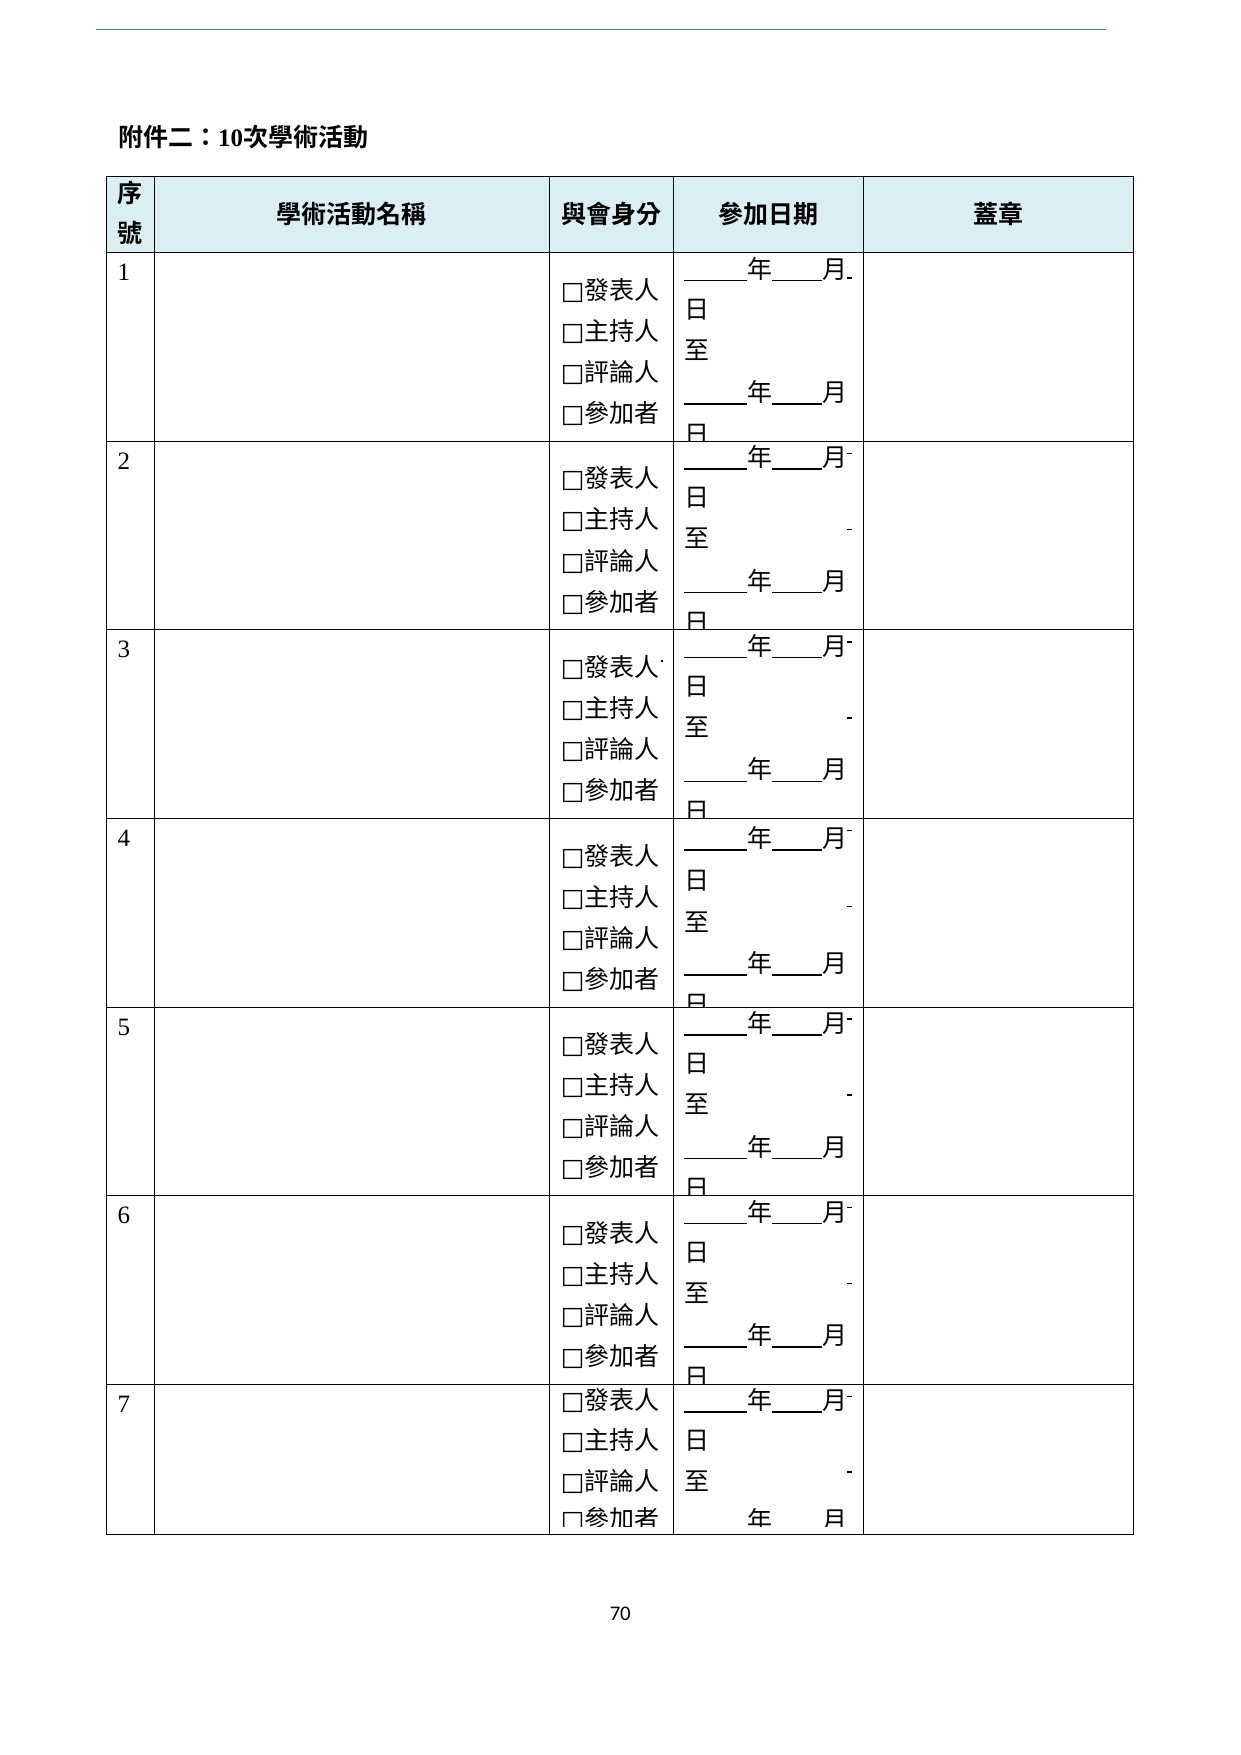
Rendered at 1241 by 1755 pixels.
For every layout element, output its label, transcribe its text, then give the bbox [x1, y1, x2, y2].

table_cell [155, 1385, 549, 1526]
table_cell 年 月 日 至 年 月 日 [674, 1196, 863, 1384]
table_cell 5 [107, 1008, 154, 1195]
table_header 序 號 [107, 177, 154, 252]
table_header 參加日期 [674, 177, 863, 252]
table_cell 年 月 日 至 年 月 日 [674, 253, 863, 441]
table_cell [107, 1526, 154, 1534]
table_cell [864, 253, 1133, 441]
table_cell [674, 1526, 863, 1534]
table_cell 7 [107, 1385, 154, 1526]
table_cell 2 [107, 442, 154, 629]
table_cell [550, 1526, 673, 1534]
table_cell □發表人 □主持人 □評論人 □參加者 [550, 1008, 673, 1195]
table_cell 年 月 日 至 年 月 日 [674, 1008, 863, 1195]
table_cell □發表人 □主持人 □評論人 □參加者 [550, 1385, 673, 1526]
table_cell 年 月 日 至 年 月 日 [674, 819, 863, 1007]
table_header 與會身分 [550, 177, 673, 252]
table_cell [864, 1526, 1133, 1534]
table_cell 1 [107, 253, 154, 441]
table_cell [155, 1008, 549, 1195]
table_cell □發表人 □主持人 □評論人 □參加者 [550, 1196, 673, 1384]
table_cell □發表人 □主持人 □評論人 □參加者 [550, 630, 673, 818]
table_cell 年 月 日 至 年 月 日 [674, 442, 863, 629]
table_header 學術活動名稱 [155, 177, 549, 252]
table_cell 3 [107, 630, 154, 818]
table_cell □發表人 □主持人 □評論人 □參加者 [550, 253, 673, 441]
table_cell 4 [107, 819, 154, 1007]
table_cell [155, 819, 549, 1007]
table_cell 年 月 日 至 年 月 日 [674, 630, 863, 818]
table_cell [155, 253, 549, 441]
table_cell □發表人 □主持人 □評論人 □參加者 [550, 442, 673, 629]
table_cell [864, 442, 1133, 629]
subtitle 附件二：10次學術活動 [118, 117, 1145, 154]
table_header 蓋章 [864, 177, 1133, 252]
table_cell [864, 819, 1133, 1007]
table_cell [155, 1526, 549, 1534]
table_cell [155, 1196, 549, 1384]
table_cell [155, 630, 549, 818]
table_cell [864, 1196, 1133, 1384]
table_cell □發表人 □主持人 □評論人 □參加者 [550, 819, 673, 1007]
table_cell 6 [107, 1196, 154, 1384]
table_cell [155, 442, 549, 629]
table_cell [864, 1385, 1133, 1526]
table_cell [864, 630, 1133, 818]
table_cell [864, 1008, 1133, 1195]
table_cell 年 月 日 至 年 月 [674, 1385, 863, 1526]
